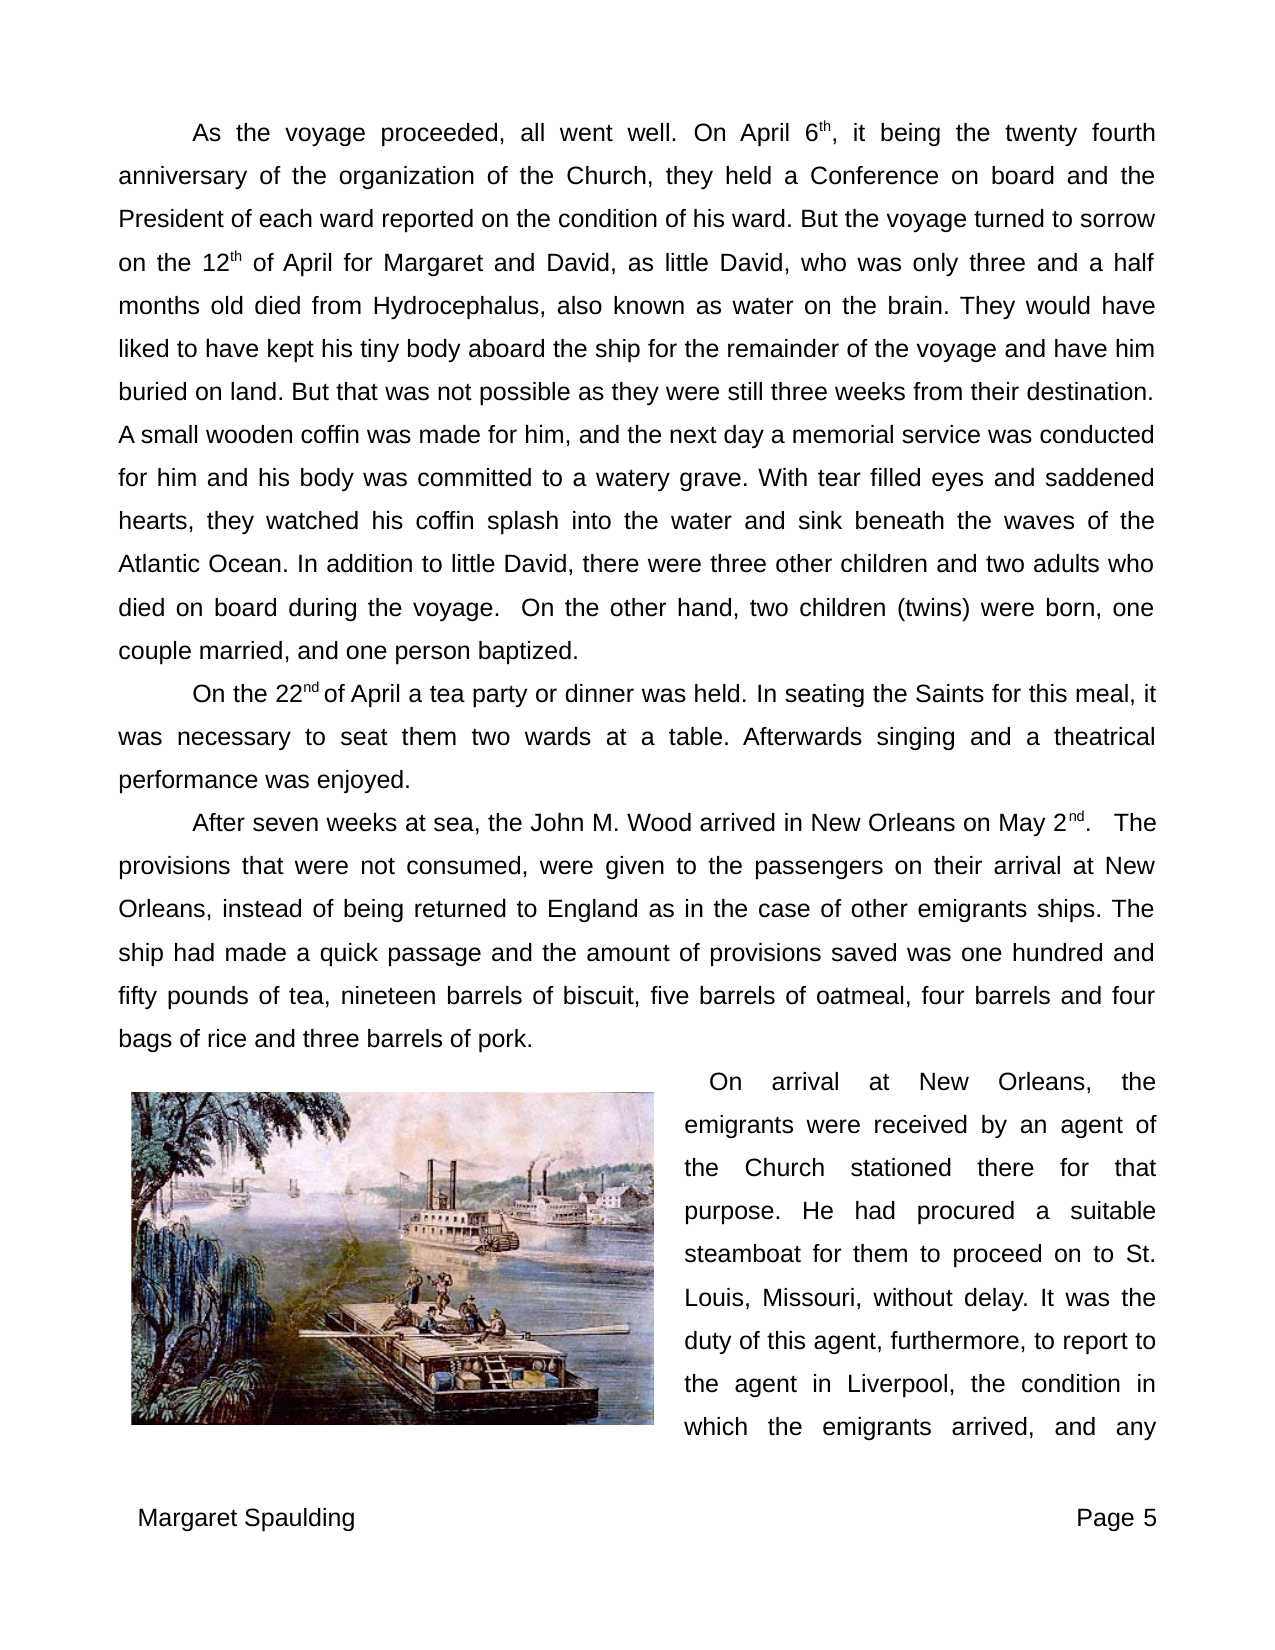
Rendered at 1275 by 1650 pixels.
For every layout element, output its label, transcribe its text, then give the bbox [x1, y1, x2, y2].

text As the voyage proceeded, all went well. On April 6th, it being the twenty fourth anniversary of the organization of the Church, they held a Conference on board and the President of each ward reported on the condition of his ward. But the voyage turned to sorrow on the 12th of April for Margaret and David, as little David, who was only three and a half months old died from Hydrocephalus, also known as water on the brain. They would have liked to have kept his tiny body aboard the ship for the remainder of the voyage and have him buried on land. But that was not possible as they were still three weeks from their destination. A small wooden coffin was made for him, and the next day a memorial service was conducted for him and his body was committed to a watery grave. With tear filled eyes and saddened hearts, they watched his coffin splash into the water and sink beneath the waves of the Atlantic Ocean. In addition to little David, there were three other children and two adults who died on board during the voyage. On the other hand, two children (twins) were born, one couple married, and one person baptized. [118, 118, 1157, 664]
text On the 22nd of April a tea party or dinner was held. In seating the Saints for this meal, it was necessary to seat them two wards at a table. Afterwards singing and a theatrical performance was enjoyed. [118, 679, 1157, 794]
text On arrival at New Orleans, the emigrants were received by an agent of the Church stationed there for that purpose. He had procured a suitable steamboat for them to proceed on to St. Louis, Missouri, without delay. It was the duty of this agent, furthermore, to report to the agent in Liverpool, the condition in which the emigrants arrived, and any [118, 1067, 1157, 1441]
picture [131, 1092, 654, 1425]
text After seven weeks at sea, the John M. Wood arrived in New Orleans on May 2nd. The provisions that were not consumed, were given to the passengers on their arrival at New Orleans, instead of being returned to England as in the case of other emigrants ships. The ship had made a quick passage and the amount of provisions saved was one hundred and fifty pounds of tea, nineteen barrels of biscuit, five barrels of oatmeal, four barrels and four bags of rice and three barrels of pork. [118, 808, 1157, 1052]
